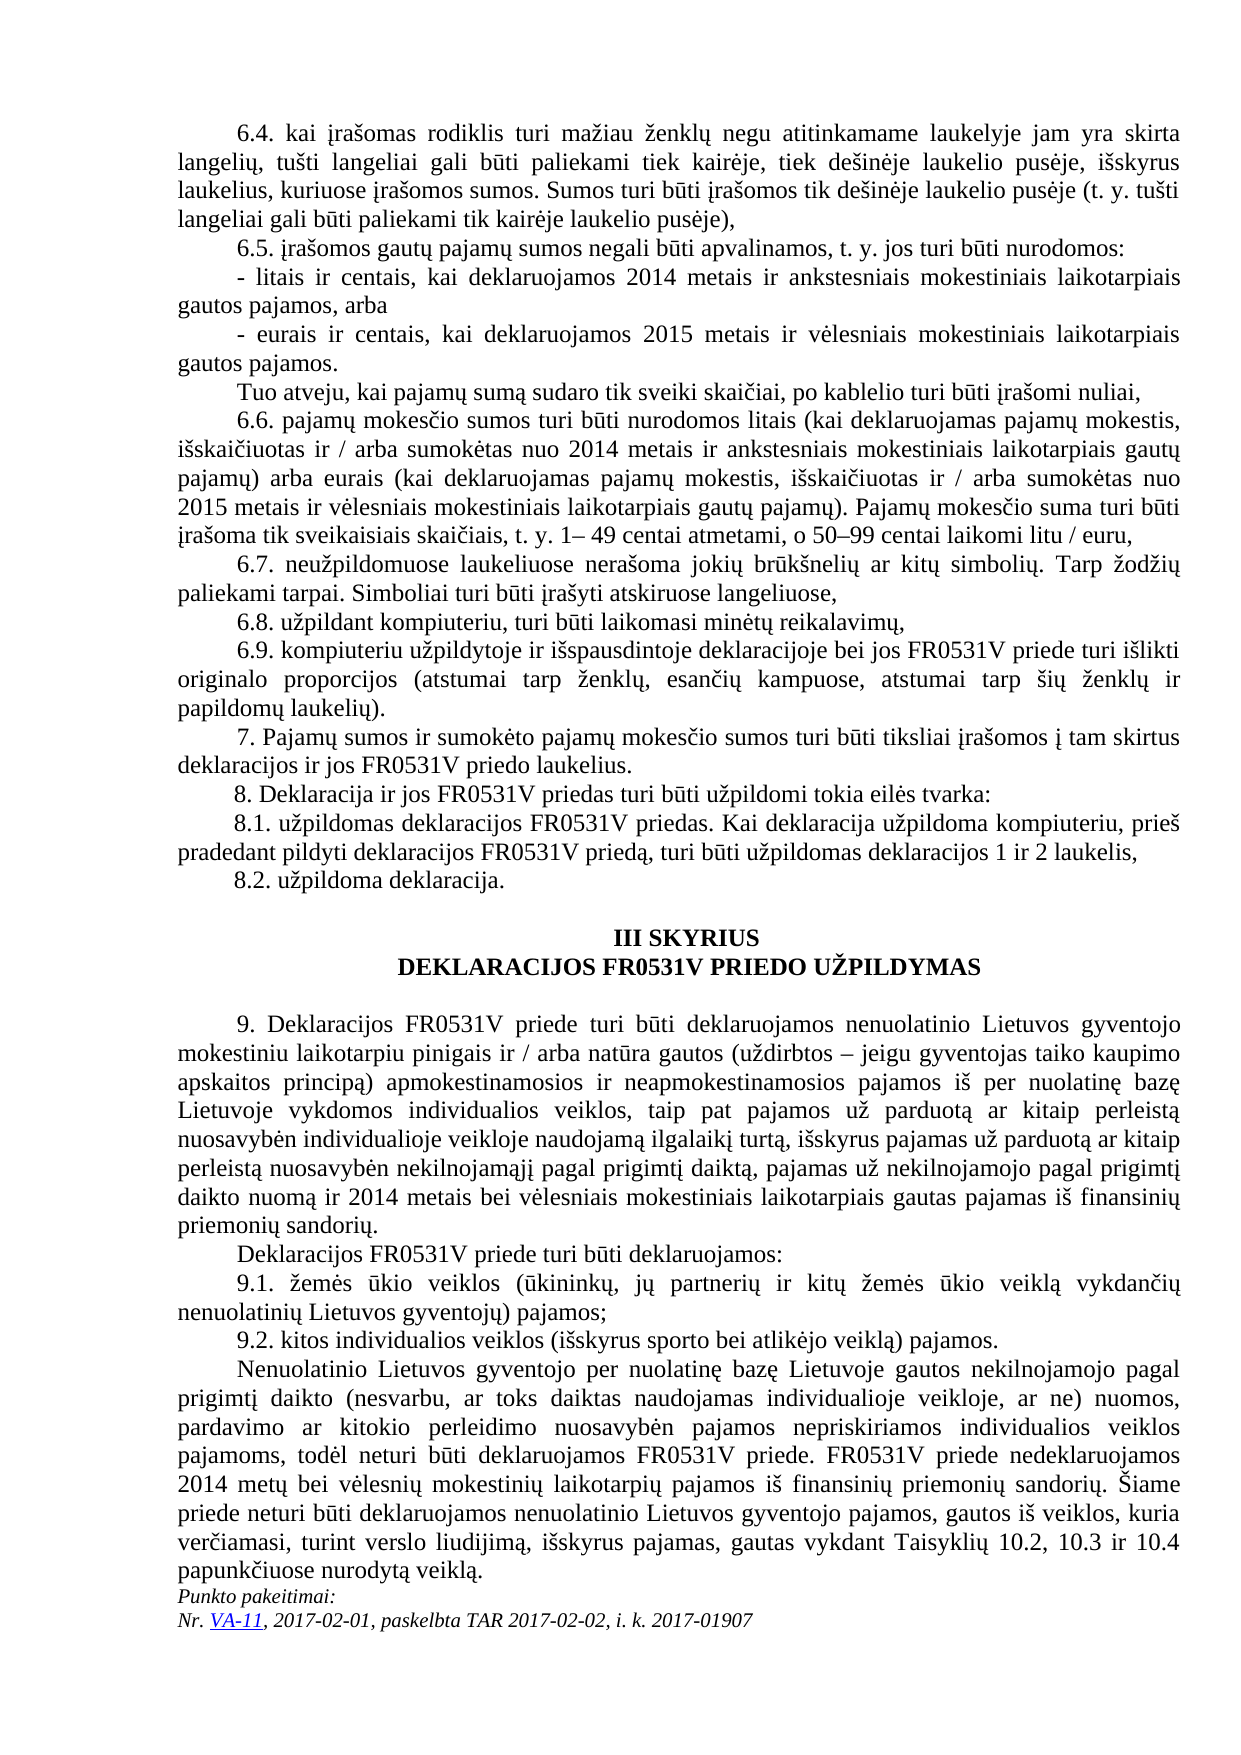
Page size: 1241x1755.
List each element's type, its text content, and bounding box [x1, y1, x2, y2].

text Deklaracijos FR0531V priede turi būti deklaruojamos: [177, 1239, 1181, 1268]
text DEKLARACIJOS FR0531V PRIEDO UŽPILDYMAS [177, 952, 1145, 981]
text 6.6. pajamų mokesčio sumos turi būti nurodomos litais (kai deklaruojamas pajamų mokestis, išskaičiuotas ir / arba sumokėtas nuo 2014 metais ir ankstesniais mokestiniais laikotarpiais gautų pajamų) arba eurais (kai deklaruojamas pajamų mokestis, išskaičiuotas ir / arba sumokėtas nuo 2015 metais ir vėlesniais mokestiniais laikotarpiais gautų pajamų). Pajamų mokesčio suma turi būti įrašoma tik sveikaisiais skaičiais, t. y. 1– 49 centai atmetami, o 50–99 centai laikomi litu / euru, [177, 406, 1181, 549]
text 6.9. kompiuteriu užpildytoje ir išspausdintoje deklaracijoje bei jos FR0531V priede turi išlikti originalo proporcijos (atstumai tarp ženklų, esančių kampuose, atstumai tarp šių ženklų ir papildomų laukelių). [177, 636, 1181, 722]
text Nr. VA-11, 2017-02-01, paskelbta TAR 2017-02-02, i. k. 2017-01907 [177, 1608, 1181, 1632]
text 9.1. žemės ūkio veiklos (ūkininkų, jų partnerių ir kitų žemės ūkio veiklą vykdančių nenuolatinių Lietuvos gyventojų) pajamos; [177, 1268, 1181, 1326]
text Tuo atveju, kai pajamų sumą sudaro tik sveiki skaičiai, po kablelio turi būti įrašomi nuliai, [177, 377, 1181, 406]
text 7. Pajamų sumos ir sumokėto pajamų mokesčio sumos turi būti tiksliai įrašomos į tam skirtus deklaracijos ir jos FR0531V priedo laukelius. [177, 722, 1181, 779]
text Punkto pakeitimai: [177, 1584, 1181, 1608]
text 9.2. kitos individualios veiklos (išskyrus sporto bei atlikėjo veiklą) pajamos. [177, 1326, 1181, 1354]
text - litais ir centais, kai deklaruojamos 2014 metais ir ankstesniais mokestiniais laikotarpiais gautos pajamos, arba [177, 262, 1181, 319]
text 6.8. užpildant kompiuteriu, turi būti laikomasi minėtų reikalavimų, [177, 607, 1181, 636]
text 9. Deklaracijos FR0531V priede turi būti deklaruojamos nenuolatinio Lietuvos gyventojo mokestiniu laikotarpiu pinigais ir / arba natūra gautos (uždirbtos – jeigu gyventojas taiko kaupimo apskaitos principą) apmokestinamosios ir neapmokestinamosios pajamos iš per nuolatinę bazę Lietuvoje vykdomos individualios veiklos, taip pat pajamos už parduotą ar kitaip perleistą nuosavybėn individualioje veikloje naudojamą ilgalaikį turtą, išskyrus pajamas už parduotą ar kitaip perleistą nuosavybėn nekilnojamąjį pagal prigimtį daiktą, pajamas už nekilnojamojo pagal prigimtį daikto nuomą ir 2014 metais bei vėlesniais mokestiniais laikotarpiais gautas pajamas iš finansinių priemonių sandorių. [177, 1009, 1181, 1239]
text - eurais ir centais, kai deklaruojamos 2015 metais ir vėlesniais mokestiniais laikotarpiais gautos pajamos. [177, 319, 1181, 377]
text 8.1. užpildomas deklaracijos FR0531V priedas. Kai deklaracija užpildoma kompiuteriu, prieš pradedant pildyti deklaracijos FR0531V priedą, turi būti užpildomas deklaracijos 1 ir 2 laukelis, [177, 808, 1181, 866]
text III SKYRIUS [177, 923, 1145, 952]
text 8.2. užpildoma deklaracija. [177, 866, 1181, 894]
text 6.5. įrašomos gautų pajamų sumos negali būti apvalinamos, t. y. jos turi būti nurodomos: [177, 233, 1181, 262]
text 6.7. neužpildomuose laukeliuose nerašoma jokių brūkšnelių ar kitų simbolių. Tarp žodžių paliekami tarpai. Simboliai turi būti įrašyti atskiruose langeliuose, [177, 549, 1181, 607]
text Nenuolatinio Lietuvos gyventojo per nuolatinę bazę Lietuvoje gautos nekilnojamojo pagal prigimtį daikto (nesvarbu, ar toks daiktas naudojamas individualioje veikloje, ar ne) nuomos, pardavimo ar kitokio perleidimo nuosavybėn pajamos nepriskiriamos individualios veiklos pajamoms, todėl neturi būti deklaruojamos FR0531V priede. FR0531V priede nedeklaruojamos 2014 metų bei vėlesnių mokestinių laikotarpių pajamos iš finansinių priemonių sandorių. Šiame priede neturi būti deklaruojamos nenuolatinio Lietuvos gyventojo pajamos, gautos iš veiklos, kuria verčiamasi, turint verslo liudijimą, išskyrus pajamas, gautas vykdant Taisyklių 10.2, 10.3 ir 10.4 papunkčiuose nurodytą veiklą. [177, 1354, 1181, 1584]
text 6.4. kai įrašomas rodiklis turi mažiau ženklų negu atitinkamame laukelyje jam yra skirta langelių, tušti langeliai gali būti paliekami tiek kairėje, tiek dešinėje laukelio pusėje, išskyrus laukelius, kuriuose įrašomos sumos. Sumos turi būti įrašomos tik dešinėje laukelio pusėje (t. y. tušti langeliai gali būti paliekami tik kairėje laukelio pusėje), [177, 118, 1181, 233]
text 8. Deklaracija ir jos FR0531V priedas turi būti užpildomi tokia eilės tvarka: [177, 779, 1181, 808]
